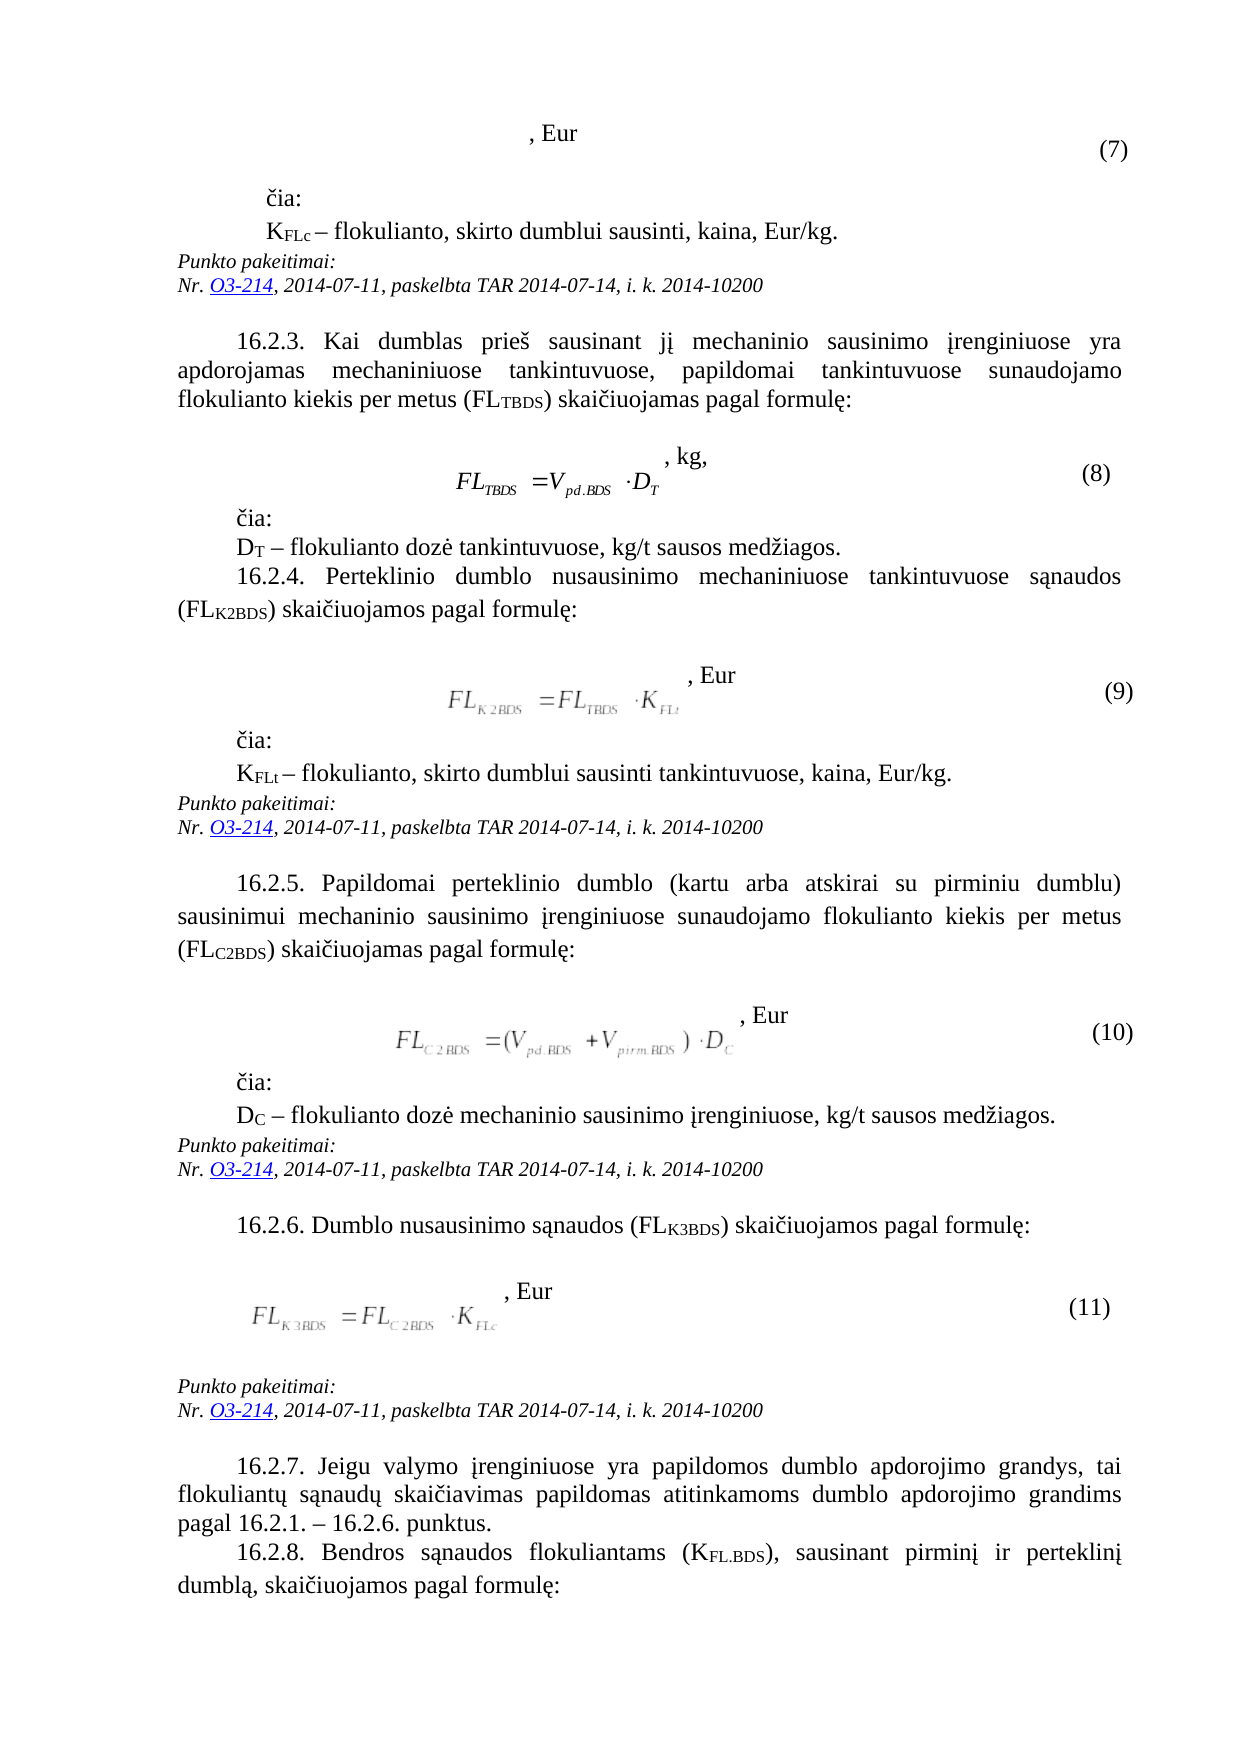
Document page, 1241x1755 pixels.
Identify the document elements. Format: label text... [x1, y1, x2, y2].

text DT – flokulianto dozė tankintuvuose, kg/t sausos medžiagos. [177, 532, 1122, 561]
table_header , Eur [177, 1276, 998, 1341]
table_header (10) [1002, 1000, 1145, 1067]
text 16.2.5. Papildomai perteklinio dumblo (kartu arba atskirai su pirminiu dumblu) sausinimui mechaninio sausinimo įrenginiuose sunaudojamo flokulianto kiekis per metus (FLC2BDS) skaičiuojamas pagal formulę: [177, 868, 1122, 963]
table_header , Eur [177, 118, 999, 183]
text Punkto pakeitimai: [177, 249, 1122, 273]
text Nr. O3-214, 2014-07-11, paskelbta TAR 2014-07-14, i. k. 2014-10200 [177, 1157, 1122, 1181]
text Punkto pakeitimai: [177, 791, 1122, 815]
text čia: [177, 503, 1122, 532]
text Nr. O3-214, 2014-07-11, paskelbta TAR 2014-07-14, i. k. 2014-10200 [177, 273, 1122, 297]
text 16.2.6. Dumblo nusausinimo sąnaudos (FLK3BDS) skaičiuojamos pagal formulę: [236, 1210, 1122, 1238]
text DC – flokulianto dozė mechaninio sausinimo įrenginiuose, kg/t sausos medžiagos. [177, 1100, 1122, 1129]
text Nr. O3-214, 2014-07-11, paskelbta TAR 2014-07-14, i. k. 2014-10200 [177, 1398, 1122, 1422]
text Nr. O3-214, 2014-07-11, paskelbta TAR 2014-07-14, i. k. 2014-10200 [177, 815, 1122, 839]
table_header (9) [1002, 660, 1145, 725]
text KFLt – flokulianto, skirto dumblui sausinti tankintuvuose, kaina, Eur/kg. [177, 758, 1122, 787]
text Punkto pakeitimai: [177, 1374, 1122, 1398]
text KFLc – flokulianto, skirto dumblui sausinti, kaina, Eur/kg. [236, 216, 1122, 245]
table_header (11) [999, 1276, 1145, 1341]
text čia: [236, 183, 1122, 212]
table_header , Eur [177, 1000, 1002, 1067]
text čia: [177, 725, 1122, 754]
table_header (8) [982, 441, 1122, 503]
table_header (7) [999, 118, 1145, 183]
table_header (formulė), kg, [177, 441, 982, 503]
text 16.2.4. Perteklinio dumblo nusausinimo mechaniniuose tankintuvuose sąnaudos (FLK2BDS) skaičiuojamos pagal formulę: [177, 561, 1122, 623]
text 16.2.3. Kai dumblas prieš sausinant jį mechaninio sausinimo įrenginiuose yra apdorojamas mechaniniuose tankintuvuose, papildomai tankintuvuose sunaudojamo flokulianto kiekis per metus (FLTBDS) skaičiuojamas pagal formulę: [177, 326, 1122, 412]
text 16.2.8. Bendros sąnaudos flokuliantams (KFL.BDS), sausinant pirminį ir perteklinį dumblą, skaičiuojamos pagal formulę: [177, 1537, 1122, 1599]
table_header , Eur [177, 660, 1002, 725]
text 16.2.7. Jeigu valymo įrenginiuose yra papildomos dumblo apdorojimo grandys, tai flokuliantų sąnaudų skaičiavimas papildomas atitinkamoms dumblo apdorojimo grandims pagal 16.2.1. – 16.2.6. punktus. [177, 1451, 1122, 1537]
text Punkto pakeitimai: [177, 1133, 1122, 1157]
text čia: [177, 1067, 1122, 1096]
